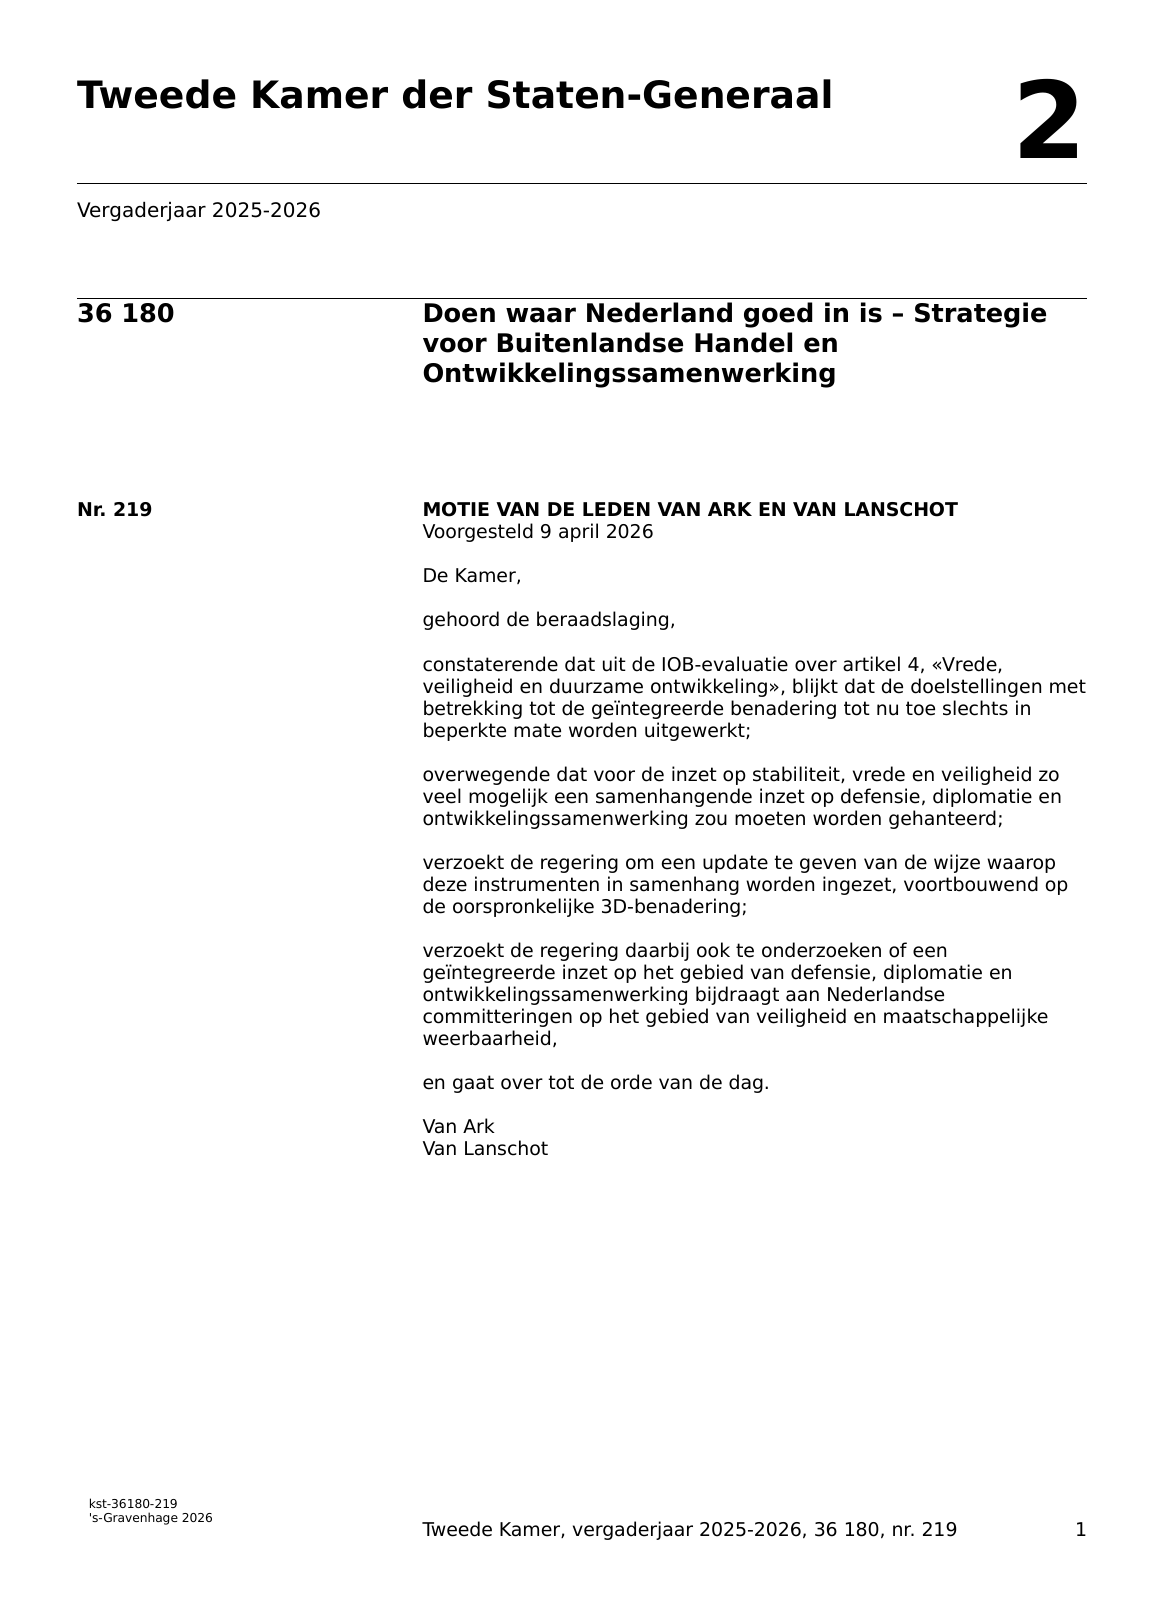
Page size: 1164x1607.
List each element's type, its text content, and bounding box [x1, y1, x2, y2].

text en gaat over tot de orde van de dag. [422, 1072, 1087, 1094]
text De Kamer, [422, 565, 1087, 587]
text constaterende dat uit de IOB-evaluatie over artikel 4, «Vrede, veiligheid en duurzame ontwikkeling», blijkt dat de doelstellingen met betrekking tot de geïntegreerde benadering tot nu toe slechts in beperkte mate worden uitgewerkt; [422, 653, 1087, 741]
table_header Tweede Kamer der Staten-Generaal [77, 59, 886, 183]
text Van Lanschot [422, 1138, 1087, 1160]
text gehoord de beraadslaging, [422, 609, 1087, 631]
text verzoekt de regering om een update te geven van de wijze waarop deze instrumenten in samenhang worden ingezet, voortbouwend op de oorspronkelijke 3D-benadering; [422, 852, 1087, 918]
table_cell Vergaderjaar 2025-2026 [77, 184, 1087, 298]
text overwegende dat voor de inzet op stabiliteit, vrede en veiligheid zo veel mogelijk een samenhangende inzet op defensie, diplomatie en ontwikkelingssamenwerking zou moeten worden gehanteerd; [422, 764, 1087, 829]
text kst-36180-219 [88, 1497, 323, 1511]
text Voorgesteld 9 april 2026 [422, 521, 1087, 543]
text Van Ark [422, 1116, 1087, 1138]
subtitle 36 180 Doen waar Nederland goed in is – Strategie voor Buitenlandse Handel en Ontwikkelingssamenwerking [77, 299, 1087, 388]
table_header 2 [886, 59, 1087, 183]
text 's-Gravenhage 2026 [88, 1511, 323, 1525]
subtitle Nr. 219 MOTIE VAN DE LEDEN VAN ARK EN VAN LANSCHOT [77, 499, 1087, 521]
text verzoekt de regering daarbij ook te onderzoeken of een geïntegreerde inzet op het gebied van defensie, diplomatie en ontwikkelingssamenwerking bijdraagt aan Nederlandse committeringen op het gebied van veiligheid en maatschappelijke weerbaarheid, [422, 940, 1087, 1050]
